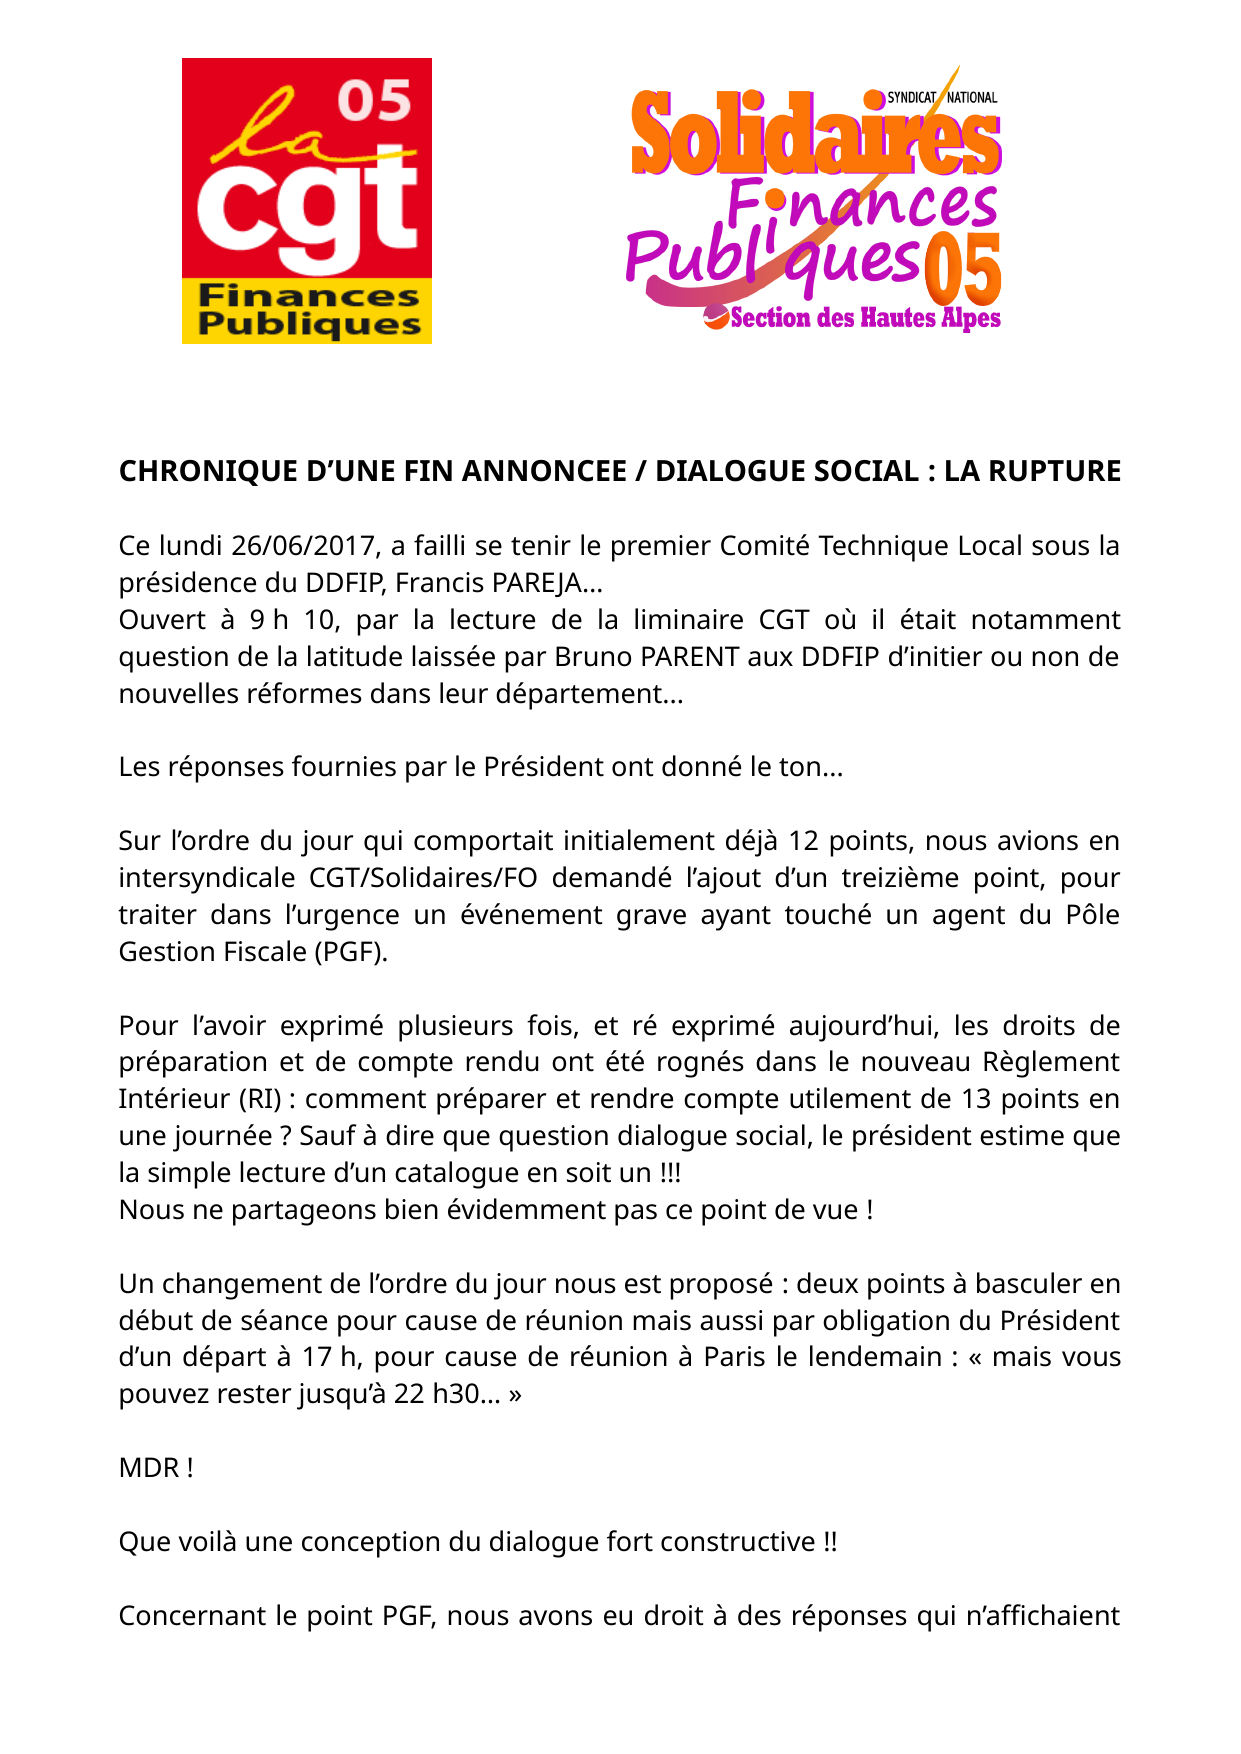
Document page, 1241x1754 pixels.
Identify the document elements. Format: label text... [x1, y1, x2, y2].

text Un changement de l’ordre du jour nous est proposé : deux points à basculer en début de séance pour cause de réunion mais aussi par obligation du Président d’un départ à 17 h, pour cause de réunion à Paris le lendemain : « mais vous pouvez rester jusqu’à 22 h30… » [118, 1264, 1122, 1412]
text CHRONIQUE D’UNE FIN ANNONCEE / DIALOGUE SOCIAL : LA RUPTURE [118, 450, 1122, 490]
text Les réponses fournies par le Président ont donné le ton... [118, 748, 1122, 785]
text Nous ne partageons bien évidemment pas ce point de vue ! [118, 1190, 1122, 1227]
text Ouvert à 9 h 10, par la lecture de la liminaire CGT où il était notamment question de la latitude laissée par Bruno PARENT aux DDFIP d’initier ou non de nouvelles réformes dans leur département... [118, 600, 1122, 711]
text MDR ! [118, 1448, 1122, 1485]
text Sur l’ordre du jour qui comportait initialement déjà 12 points, nous avions en intersyndicale CGT/Solidaires/FO demandé l’ajout d’un treizième point, pour traiter dans l’urgence un événement grave ayant touché un agent du Pôle Gestion Fiscale (PGF). [118, 822, 1122, 969]
text Pour l’avoir exprimé plusieurs fois, et ré exprimé aujourd’hui, les droits de préparation et de compte rendu ont été rognés dans le nouveau Règlement Intérieur (RI) : comment préparer et rendre compte utilement de 13 points en une journée ? Sauf à dire que question dialogue social, le président estime que la simple lecture d’un catalogue en soit un !!! [118, 1006, 1122, 1190]
picture [626, 65, 1002, 333]
text Concernant le point PGF, nous avons eu droit à des réponses qui n’affichaient [118, 1596, 1122, 1633]
text Que voilà une conception du dialogue fort constructive !! [118, 1522, 1122, 1559]
picture [182, 58, 432, 344]
text Ce lundi 26/06/2017, a failli se tenir le premier Comité Technique Local sous la présidence du DDFIP, Francis PAREJA… [118, 527, 1122, 600]
